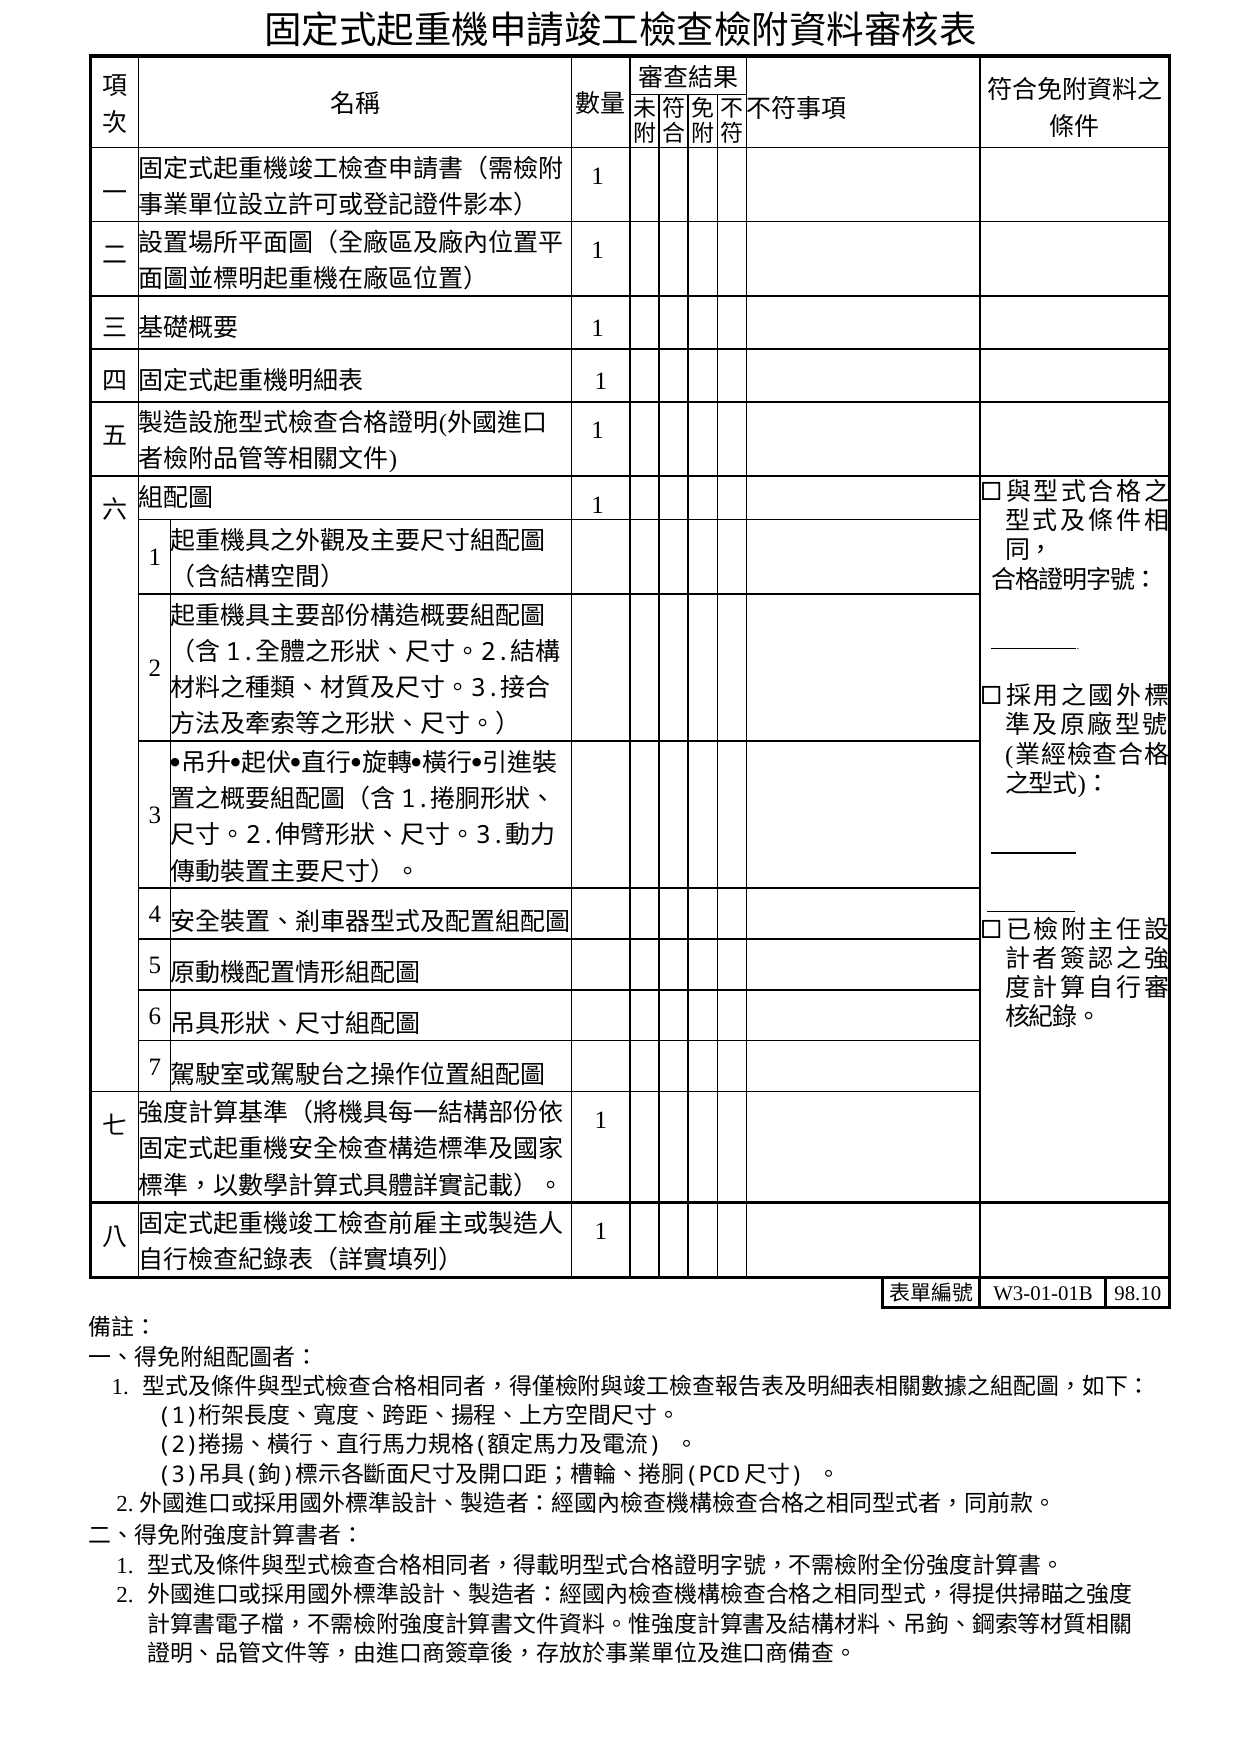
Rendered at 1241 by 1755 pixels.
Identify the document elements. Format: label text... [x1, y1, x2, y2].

table_cell [747, 940, 979, 989]
table_cell [660, 350, 687, 401]
text (3)吊具(鉤)標示各斷面尺寸及開口距；槽輪、捲胴(PCD尺寸) 。 [89, 1459, 1152, 1488]
table_cell [171, 1279, 571, 1306]
table_header 數量 [572, 58, 629, 147]
table_cell [631, 889, 658, 938]
table_cell 1 [572, 1092, 629, 1201]
table_cell [689, 477, 717, 518]
table_cell [689, 889, 717, 938]
text 一、得免附組配圖者： [89, 1342, 1152, 1371]
table_cell [660, 520, 687, 593]
table_cell [747, 1204, 979, 1276]
table_cell 駕駛室或駕駛台之操作位置組配圖 [171, 1041, 571, 1091]
table_cell [746, 1279, 881, 1306]
table_cell 1 [139, 520, 170, 593]
table_cell [90, 1279, 138, 1306]
table_cell [660, 403, 687, 475]
table_cell [747, 148, 979, 221]
table_cell 三 [92, 297, 138, 348]
table_cell 二 [92, 222, 138, 295]
table_cell 98.10 [1107, 1279, 1168, 1306]
table_cell 免附 [689, 95, 717, 147]
text 1. 型式及條件與型式檢查合格相同者，得僅檢附與竣工檢查報告表及明細表相關數據之組配圖，如下： [111, 1371, 1152, 1400]
table_cell [689, 403, 717, 475]
table_cell [747, 889, 979, 938]
table_cell 1 [572, 403, 629, 475]
table_cell 組配圖 [139, 477, 571, 518]
table_cell [718, 297, 746, 348]
table_cell 強度計算基準（將機具每一結構部份依固定式起重機安全檢查構造標準及國家標準，以數學計算式具體詳實記載）。 [139, 1092, 571, 1201]
text 備註： [89, 1309, 1152, 1342]
table_cell [631, 1204, 658, 1276]
table_cell [572, 595, 629, 740]
text 固定式起重機申請竣工檢查檢附資料審核表 [89, 0, 1152, 54]
table_cell [572, 991, 629, 1040]
table_cell 基礎概要 [139, 297, 571, 348]
table_cell [631, 222, 658, 295]
table_cell [718, 1204, 746, 1276]
table_cell 固定式起重機明細表 [139, 350, 571, 401]
table_cell [718, 1041, 746, 1091]
table_cell [747, 520, 979, 593]
table_cell [718, 477, 746, 518]
table_cell 符合 [660, 95, 687, 147]
table_cell [981, 350, 1168, 401]
table_cell [631, 297, 658, 348]
table_cell [747, 297, 979, 348]
table_cell [689, 742, 717, 887]
table_cell [747, 222, 979, 295]
table_cell [718, 940, 746, 989]
table_cell [631, 1041, 658, 1091]
table_cell 3 [139, 742, 170, 887]
table_cell [718, 1092, 746, 1201]
table_cell 2 [139, 595, 170, 740]
table_cell [660, 297, 687, 348]
table_cell 未附 [631, 95, 658, 147]
table_cell [572, 742, 629, 887]
table_cell [747, 991, 979, 1040]
table_cell [689, 148, 717, 221]
table_cell [660, 991, 687, 1040]
table_cell [689, 1204, 717, 1276]
table_cell [981, 1204, 1168, 1276]
table_cell 不符 [718, 95, 746, 147]
table_header 不符事項 [747, 58, 979, 147]
table_cell [631, 148, 658, 221]
table_cell 固定式起重機竣工檢查前雇主或製造人自行檢查紀錄表（詳實填列） [139, 1204, 571, 1276]
table_cell [747, 1092, 979, 1201]
table_cell [981, 222, 1168, 295]
table_cell 6 [139, 991, 170, 1040]
table_cell [747, 742, 979, 887]
table_cell 安全裝置、剎車器型式及配置組配圖 [171, 889, 571, 938]
table_cell 1 [572, 477, 629, 518]
table_cell 與型式合格之型式及條件相同， 合格證明字號： 採用之國外標準及原廠型號(業經檢查合格之型式)： 已檢附主任設計者簽認之強度計算自行審核紀錄。 [981, 477, 1168, 1201]
table_cell 八 [92, 1204, 138, 1276]
table_cell [718, 991, 746, 1040]
table_cell 四 [92, 350, 138, 401]
table_cell [981, 403, 1168, 475]
table_cell [631, 1092, 658, 1201]
table_cell 起重機具之外觀及主要尺寸組配圖（含結構空間） [171, 520, 571, 593]
table_cell 1 [572, 350, 629, 401]
table_cell [572, 940, 629, 989]
table_cell [747, 1041, 979, 1091]
text (1)桁架長度、寬度、跨距、揚程、上方空間尺寸。 [89, 1400, 1152, 1429]
table_cell [660, 222, 687, 295]
table_cell 1 [572, 297, 629, 348]
table_cell 五 [92, 403, 138, 475]
table_cell [747, 350, 979, 401]
text 二、得免附強度計算書者： [89, 1517, 1152, 1550]
table_cell [689, 297, 717, 348]
table_cell [689, 940, 717, 989]
table_cell W3-01-01B [981, 1279, 1104, 1306]
text (2)捲揚、橫行、直行馬力規格(額定馬力及電流) 。 [89, 1429, 1152, 1459]
table_cell 表單編號 [884, 1279, 978, 1306]
table_cell [747, 477, 979, 518]
table_cell [718, 403, 746, 475]
table_cell [631, 595, 658, 740]
table_cell 1 [572, 222, 629, 295]
table_cell 吊升起伏直行旋轉橫行引進裝置之概要組配圖（含1.捲胴形狀、尺寸。2.伸臂形狀、尺寸。3.動力傳動裝置主要尺寸）。 [171, 742, 571, 887]
table_cell [717, 1279, 746, 1306]
table_cell [689, 520, 717, 593]
table_cell 4 [139, 889, 170, 938]
table_cell [688, 1279, 717, 1306]
table_cell [689, 350, 717, 401]
table_cell [981, 148, 1168, 221]
table_cell [660, 1204, 687, 1276]
table_cell [689, 1041, 717, 1091]
table_cell [572, 1041, 629, 1091]
table_cell [718, 595, 746, 740]
table_cell 製造設施型式檢查合格證明(外國進口者檢附品管等相關文件) [139, 403, 571, 475]
table_cell [718, 742, 746, 887]
table_cell 七 [92, 1092, 138, 1201]
table_cell [631, 350, 658, 401]
table_cell [689, 222, 717, 295]
table_cell [718, 350, 746, 401]
table_header 審查結果 [631, 58, 746, 94]
table_cell [630, 1279, 659, 1306]
table_cell 設置場所平面圖（全廠區及廠內位置平面圖並標明起重機在廠區位置） [139, 222, 571, 295]
table_cell 1 [572, 1204, 629, 1276]
table_cell [660, 595, 687, 740]
text 1. 型式及條件與型式檢查合格相同者，得載明型式合格證明字號，不需檢附全份強度計算書。 [89, 1550, 1152, 1579]
table_cell [981, 297, 1168, 348]
table_cell [571, 1279, 630, 1306]
table_cell 固定式起重機竣工檢查申請書（需檢附事業單位設立許可或登記證件影本） [139, 148, 571, 221]
table_cell [631, 477, 658, 518]
table_cell [689, 991, 717, 1040]
table_cell [689, 1092, 717, 1201]
table_cell [139, 1279, 171, 1306]
text 2. 外國進口或採用國外標準設計、製造者：經國內檢查機構檢查合格之相同型式，得提供掃瞄之強度計算書電子檔，不需檢附強度計算書文件資料。惟強度計算書及結構材料、吊鉤、鋼索等材質相關證明、品管文件等，由進口商簽章後，存放於事業單位及進口商備查。 [89, 1579, 1152, 1667]
table_cell [660, 742, 687, 887]
table_header 項次 [92, 58, 138, 147]
table_cell [660, 1092, 687, 1201]
table_cell [718, 148, 746, 221]
table_cell 7 [139, 1041, 170, 1091]
table_cell [631, 742, 658, 887]
table_cell 六 [92, 477, 138, 1091]
table_cell [631, 403, 658, 475]
table_cell [572, 889, 629, 938]
table_cell [572, 520, 629, 593]
table_cell [660, 889, 687, 938]
table_cell 1 [572, 148, 629, 221]
table_cell 一 [92, 148, 138, 221]
table_cell [747, 403, 979, 475]
table_cell [718, 889, 746, 938]
table_cell [660, 148, 687, 221]
table_cell 吊具形狀、尺寸組配圖 [171, 991, 571, 1040]
table_cell [659, 1279, 688, 1306]
table_cell 5 [139, 940, 170, 989]
table_cell [689, 595, 717, 740]
table_cell [718, 222, 746, 295]
table_header 名稱 [139, 58, 571, 147]
table_cell [660, 1041, 687, 1091]
table_cell [631, 940, 658, 989]
table_cell 原動機配置情形組配圖 [171, 940, 571, 989]
table_cell [660, 477, 687, 518]
table_header 符合免附資料之條件 [981, 58, 1168, 147]
table_cell 起重機具主要部份構造概要組配圖（含1.全體之形狀、尺寸。2.結構材料之種類、材質及尺寸。3.接合方法及牽索等之形狀、尺寸。） [171, 595, 571, 740]
table_cell [747, 595, 979, 740]
text 2. 外國進口或採用國外標準設計、製造者：經國內檢查機構檢查合格之相同型式者，同前款。 [89, 1488, 1152, 1517]
table_cell [718, 520, 746, 593]
table_cell [660, 940, 687, 989]
table_cell [631, 991, 658, 1040]
table_cell [631, 520, 658, 593]
